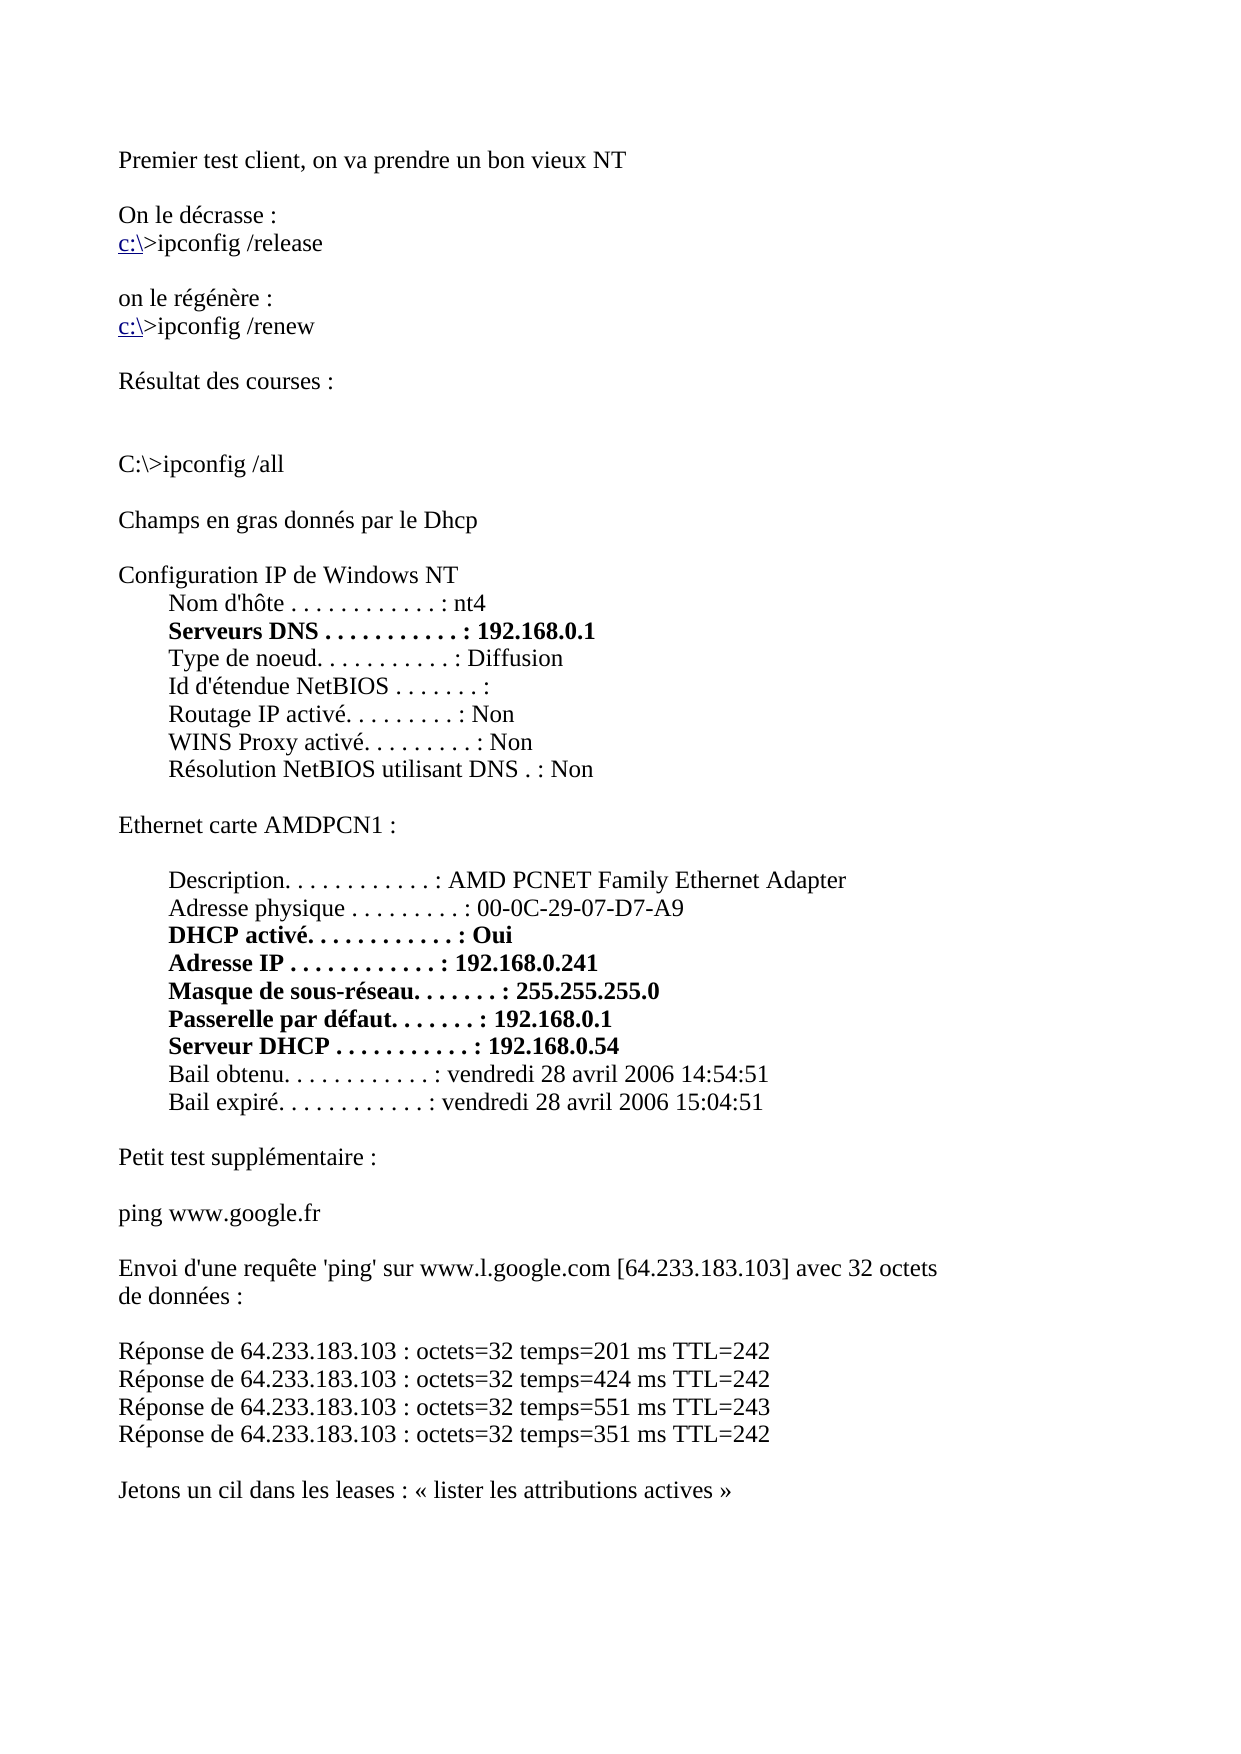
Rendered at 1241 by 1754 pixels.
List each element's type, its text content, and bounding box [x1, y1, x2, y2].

text Configuration IP de Windows NT [118, 561, 1122, 589]
text Premier test client, on va prendre un bon vieux NT [118, 146, 1122, 173]
text c:\>ipconfig /renew [118, 312, 1122, 340]
text DHCP activé. . . . . . . . . . . . : Oui [118, 922, 1122, 949]
text Type de noeud. . . . . . . . . . . : Diffusion [118, 644, 1122, 672]
text Serveur DHCP . . . . . . . . . . . : 192.168.0.54 [118, 1032, 1122, 1060]
text Réponse de 64.233.183.103 : octets=32 temps=351 ms TTL=242 [118, 1420, 1122, 1448]
text Masque de sous-réseau. . . . . . . : 255.255.255.0 [118, 977, 1122, 1005]
text Jetons un cil dans les leases : « lister les attributions actives » [118, 1476, 1122, 1503]
text Envoi d'une requête 'ping' sur www.l.google.com [64.233.183.103] avec 32 octets [118, 1254, 1122, 1282]
text Serveurs DNS . . . . . . . . . . . : 192.168.0.1 [118, 617, 1122, 644]
text Passerelle par défaut. . . . . . . : 192.168.0.1 [118, 1005, 1122, 1032]
text Id d'étendue NetBIOS . . . . . . . : [118, 672, 1122, 700]
text Résolution NetBIOS utilisant DNS . : Non [118, 755, 1122, 783]
text C:\>ipconfig /all [118, 451, 1122, 478]
text Nom d'hôte . . . . . . . . . . . . : nt4 [118, 589, 1122, 617]
text Résultat des courses : [118, 367, 1122, 395]
text Routage IP activé. . . . . . . . . : Non [118, 700, 1122, 728]
text Ethernet carte AMDPCN1 : [118, 811, 1122, 838]
text On le décrasse : [118, 201, 1122, 229]
text Adresse physique . . . . . . . . . : 00-0C-29-07-D7-A9 [118, 894, 1122, 922]
text c:\>ipconfig /release [118, 229, 1122, 257]
text Champs en gras donnés par le Dhcp [118, 506, 1122, 534]
text Réponse de 64.233.183.103 : octets=32 temps=551 ms TTL=243 [118, 1393, 1122, 1420]
text Petit test supplémentaire : [118, 1143, 1122, 1171]
text on le régénère : [118, 284, 1122, 312]
text Bail expiré. . . . . . . . . . . . : vendredi 28 avril 2006 15:04:51 [118, 1088, 1122, 1116]
text Bail obtenu. . . . . . . . . . . . : vendredi 28 avril 2006 14:54:51 [118, 1060, 1122, 1088]
text ping www.google.fr [118, 1199, 1122, 1226]
text WINS Proxy activé. . . . . . . . . : Non [118, 728, 1122, 755]
text Adresse IP . . . . . . . . . . . . : 192.168.0.241 [118, 949, 1122, 977]
text Description. . . . . . . . . . . . : AMD PCNET Family Ethernet Adapter [118, 866, 1122, 894]
text de données : [118, 1282, 1122, 1309]
text Réponse de 64.233.183.103 : octets=32 temps=424 ms TTL=242 [118, 1365, 1122, 1393]
text Réponse de 64.233.183.103 : octets=32 temps=201 ms TTL=242 [118, 1337, 1122, 1365]
